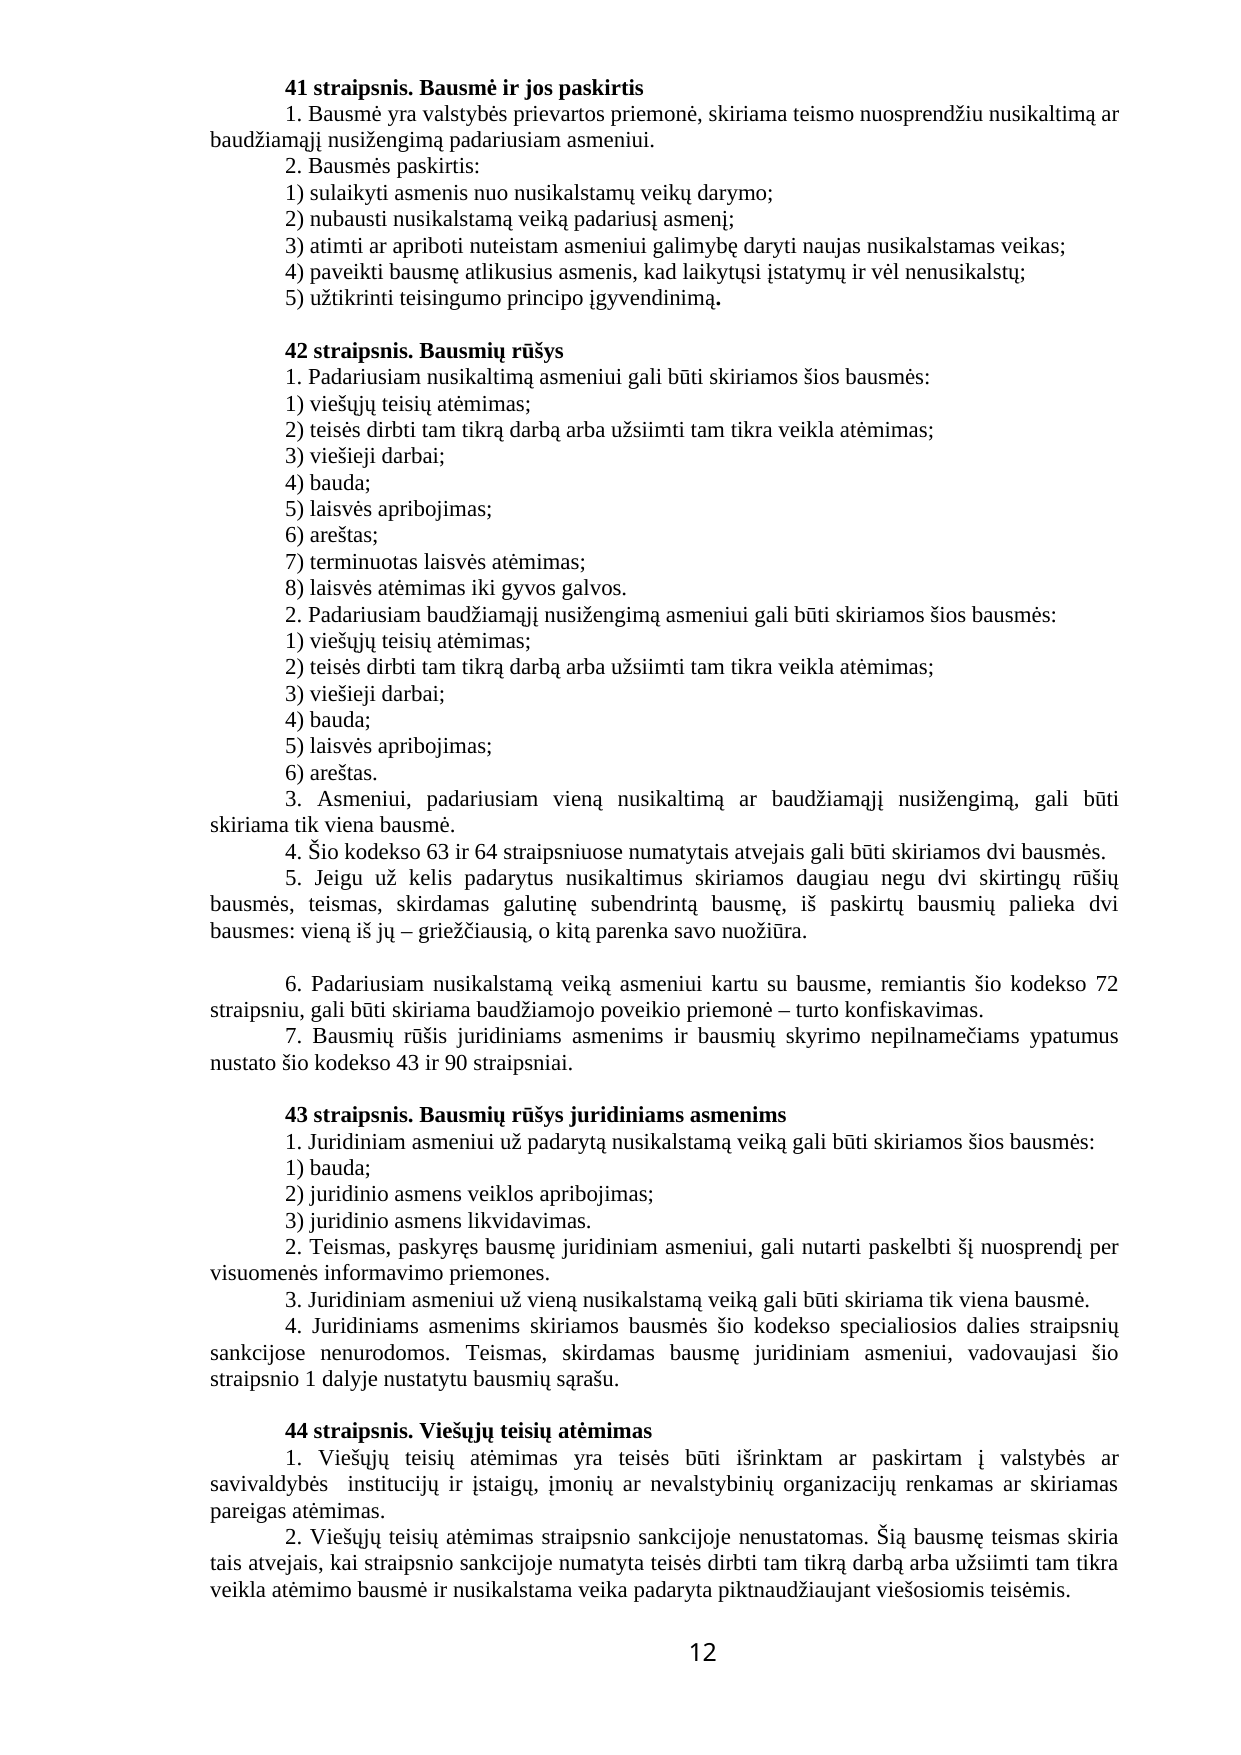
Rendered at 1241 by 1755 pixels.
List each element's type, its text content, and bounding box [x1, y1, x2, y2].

text 2) teisės dirbti tam tikrą darbą arba užsiimti tam tikra veikla atėmimas; [210, 653, 1120, 680]
text 3) viešieji darbai; [210, 680, 1120, 706]
text 2. Bausmės paskirtis: [210, 153, 1120, 179]
text 5) laisvės apribojimas; [210, 732, 1120, 759]
text 6) areštas. [210, 759, 1120, 785]
text 5) užtikrinti teisingumo principo įgyvendinimą. [210, 284, 1120, 311]
text 2. Teismas, paskyręs bausmę juridiniam asmeniui, gali nutarti paskelbti šį nuosprendį per visuomenės informavimo priemones. [210, 1233, 1120, 1286]
text 42 straipsnis. Bausmių rūšys [210, 337, 1120, 363]
text 7) terminuotas laisvės atėmimas; [210, 548, 1120, 574]
text 3) juridinio asmens likvidavimas. [210, 1207, 1120, 1233]
text 1) viešųjų teisių atėmimas; [210, 627, 1120, 653]
text 4) bauda; [210, 706, 1120, 732]
text 3. Juridiniam asmeniui už vieną nusikalstamą veiką gali būti skiriama tik viena bausmė. [210, 1286, 1120, 1312]
text 1. Padariusiam nusikaltimą asmeniui gali būti skiriamos šios bausmės: [210, 363, 1120, 390]
text 4) bauda; [210, 469, 1120, 495]
text 1) viešųjų teisių atėmimas; [210, 390, 1120, 416]
text 7. Bausmių rūšis juridiniams asmenims ir bausmių skyrimo nepilnamečiams ypatumus nustato šio kodekso 43 ir 90 straipsniai. [210, 1022, 1120, 1075]
text 1) sulaikyti asmenis nuo nusikalstamų veikų darymo; [210, 179, 1120, 205]
text 6) areštas; [210, 522, 1120, 548]
text 5. Jeigu už kelis padarytus nusikaltimus skiriamos daugiau negu dvi skirtingų rūšių bausmės, teismas, skirdamas galutinę subendrintą bausmę, iš paskirtų bausmių palieka dvi bausmes: vieną iš jų – griežčiausią, o kitą parenka savo nuožiūra. [210, 864, 1120, 943]
text 41 straipsnis. Bausmė ir jos paskirtis [210, 73, 1120, 100]
text 1. Bausmė yra valstybės prievartos priemonė, skiriama teismo nuosprendžiu nusikaltimą ar baudžiamąjį nusižengimą padariusiam asmeniui. [210, 100, 1120, 153]
text 5) laisvės apribojimas; [210, 495, 1120, 522]
text 8) laisvės atėmimas iki gyvos galvos. [210, 574, 1120, 601]
text 3) viešieji darbai; [210, 442, 1120, 469]
text 4. Juridiniams asmenims skiriamos bausmės šio kodekso specialiosios dalies straipsnių sankcijose nenurodomos. Teismas, skirdamas bausmę juridiniam asmeniui, vadovaujasi šio straipsnio 1 dalyje nustatytu bausmių sąrašu. [210, 1312, 1120, 1391]
text 2) nubausti nusikalstamą veiką padariusį asmenį; [210, 205, 1120, 232]
text 2. Viešųjų teisių atėmimas straipsnio sankcijoje nenustatomas. Šią bausmę teismas skiria tais atvejais, kai straipsnio sankcijoje numatyta teisės dirbti tam tikrą darbą arba užsiimti tam tikra veikla atėmimo bausmė ir nusikalstama veika padaryta piktnaudžiaujant viešosiomis teisėmis. [210, 1523, 1120, 1602]
text 3) atimti ar apriboti nuteistam asmeniui galimybę daryti naujas nusikalstamas veikas; [210, 232, 1120, 258]
text 6. Padariusiam nusikalstamą veiką asmeniui kartu su bausme, remiantis šio kodekso 72 straipsniu, gali būti skiriama baudžiamojo poveikio priemonė – turto konfiskavimas. [210, 969, 1120, 1022]
text 4. Šio kodekso 63 ir 64 straipsniuose numatytais atvejais gali būti skiriamos dvi bausmės. [210, 838, 1120, 864]
text 2) teisės dirbti tam tikrą darbą arba užsiimti tam tikra veikla atėmimas; [210, 416, 1120, 442]
text 1) bauda; [210, 1154, 1120, 1180]
text 1. Juridiniam asmeniui už padarytą nusikalstamą veiką gali būti skiriamos šios bausmės: [210, 1128, 1120, 1154]
text 2) juridinio asmens veiklos apribojimas; [210, 1180, 1120, 1207]
text 1. Viešųjų teisių atėmimas yra teisės būti išrinktam ar paskirtam į valstybės ar savivaldybės institucijų ir įstaigų, įmonių ar nevalstybinių organizacijų renkamas ar skiriamas pareigas atėmimas. [210, 1444, 1120, 1523]
text 3. Asmeniui, padariusiam vieną nusikaltimą ar baudžiamąjį nusižengimą, gali būti skiriama tik viena bausmė. [210, 785, 1120, 838]
text 44 straipsnis. Viešųjų teisių atėmimas [210, 1418, 1120, 1444]
text 2. Padariusiam baudžiamąjį nusižengimą asmeniui gali būti skiriamos šios bausmės: [210, 601, 1120, 627]
text 4) paveikti bausmę atlikusius asmenis, kad laikytųsi įstatymų ir vėl nenusikalstų; [210, 258, 1120, 284]
text 43 straipsnis. Bausmių rūšys juridiniams asmenims [210, 1101, 1120, 1128]
